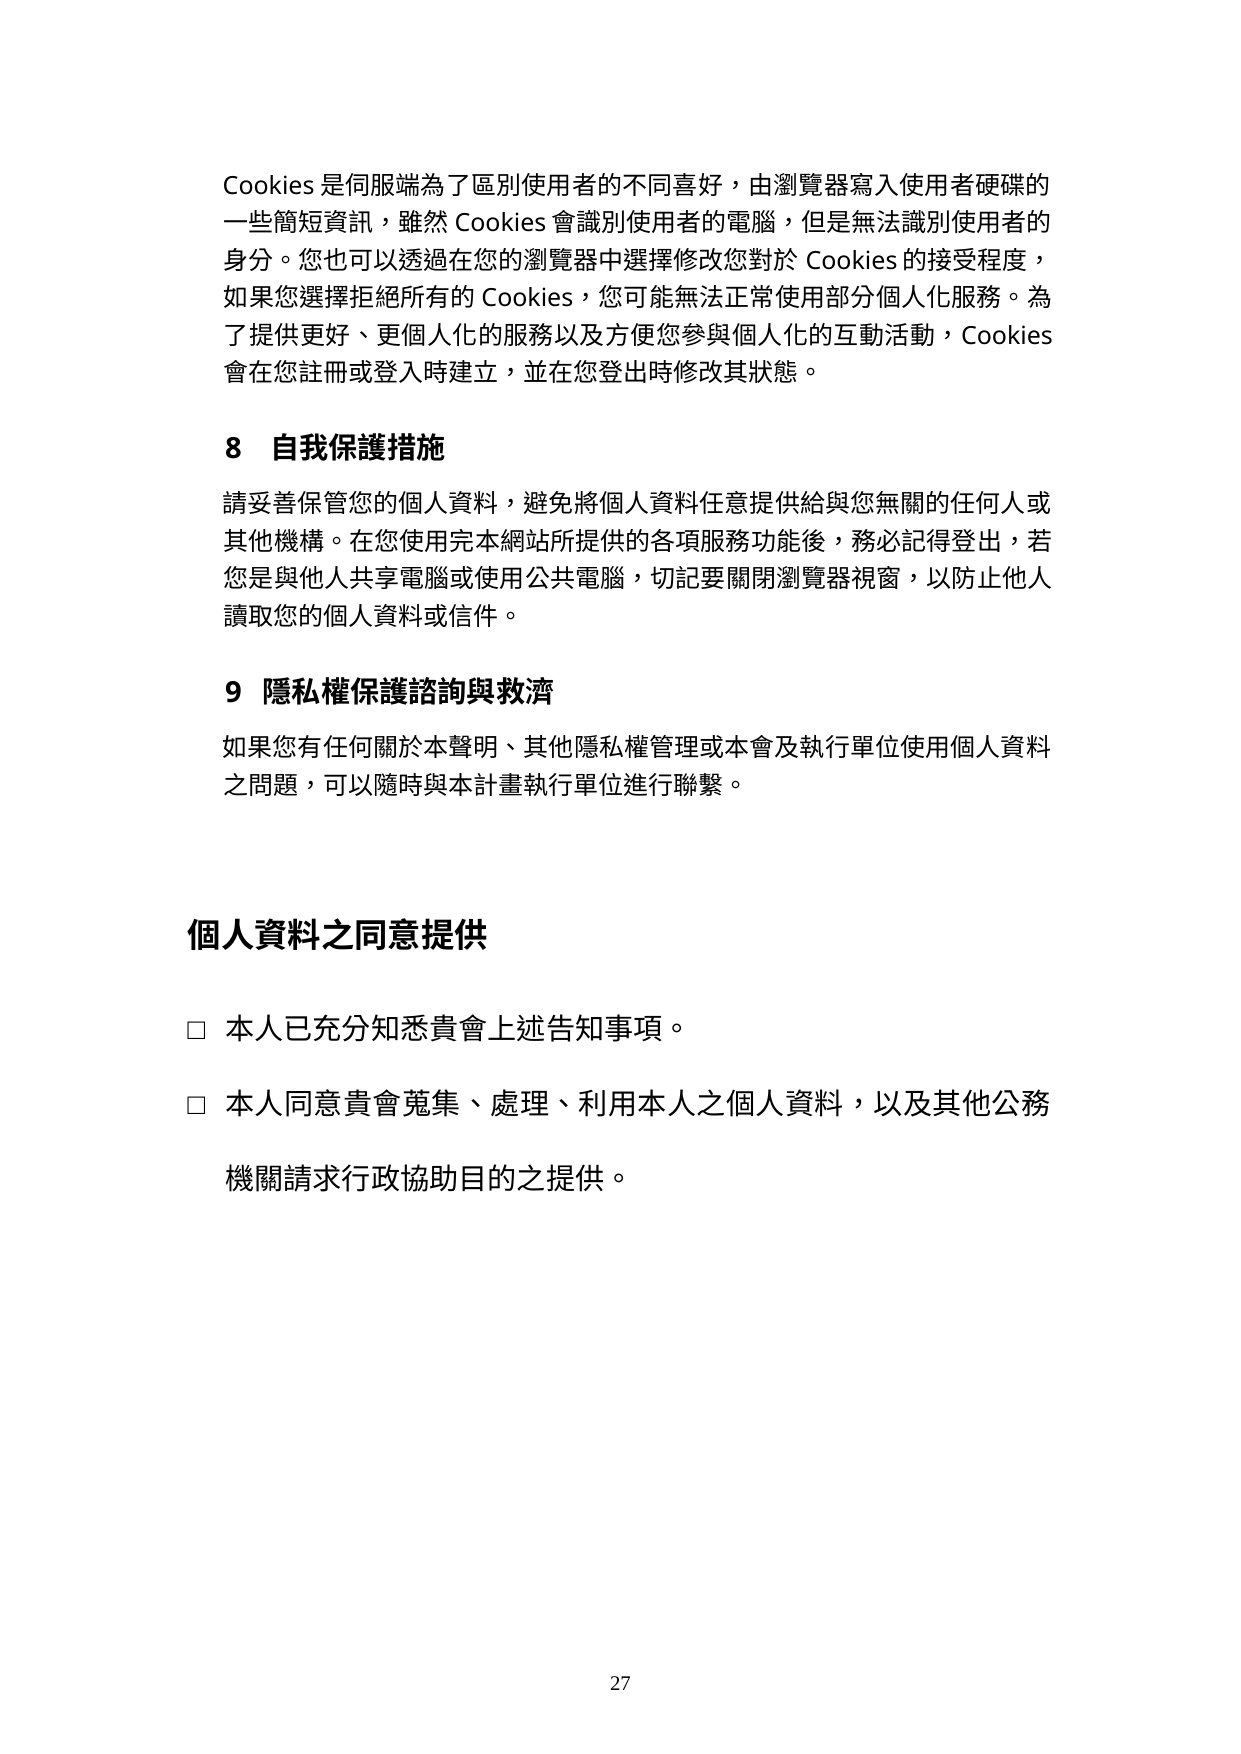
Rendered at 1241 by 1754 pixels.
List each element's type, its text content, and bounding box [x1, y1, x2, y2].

text Cookies是伺服端為了區別使用者的不同喜好，由瀏覽器寫入使用者硬碟的一些簡短資訊，雖然Cookies會識別使用者的電腦，但是無法識別使用者的身分。您也可以透過在您的瀏覽器中選擇修改您對於Cookies的接受程度，如果您選擇拒絕所有的Cookies，您可能無法正常使用部分個人化服務。為了提供更好、更個人化的服務以及方便您參與個人化的互動活動，Cookies會在您註冊或登入時建立，並在您登出時修改其狀態。 [222, 164, 1053, 389]
list 隱私權保護諮詢與救濟 [225, 652, 1053, 727]
text 如果您有任何關於本聲明、其他隱私權管理或本會及執行單位使用個人資料之問題，可以隨時與本計畫執行單位進行聯繫。 [222, 727, 1053, 802]
list 自我保護措施 [225, 408, 1053, 483]
text 個人資料之同意提供 [187, 896, 1053, 971]
text 請妥善保管您的個人資料，避免將個人資料任意提供給與您無關的任何人或其他機構。在您使用完本網站所提供的各項服務功能後，務必記得登出，若您是與他人共享電腦或使用公共電腦，切記要關閉瀏覽器視窗，以防止他人讀取您的個人資料或信件。 [222, 483, 1053, 633]
list 本人已充分知悉貴會上述告知事項。 [187, 989, 1053, 1064]
list 本人同意貴會蒐集、處理、利用本人之個人資料，以及其他公務機關請求行政協助目的之提供。 [187, 1064, 1053, 1214]
